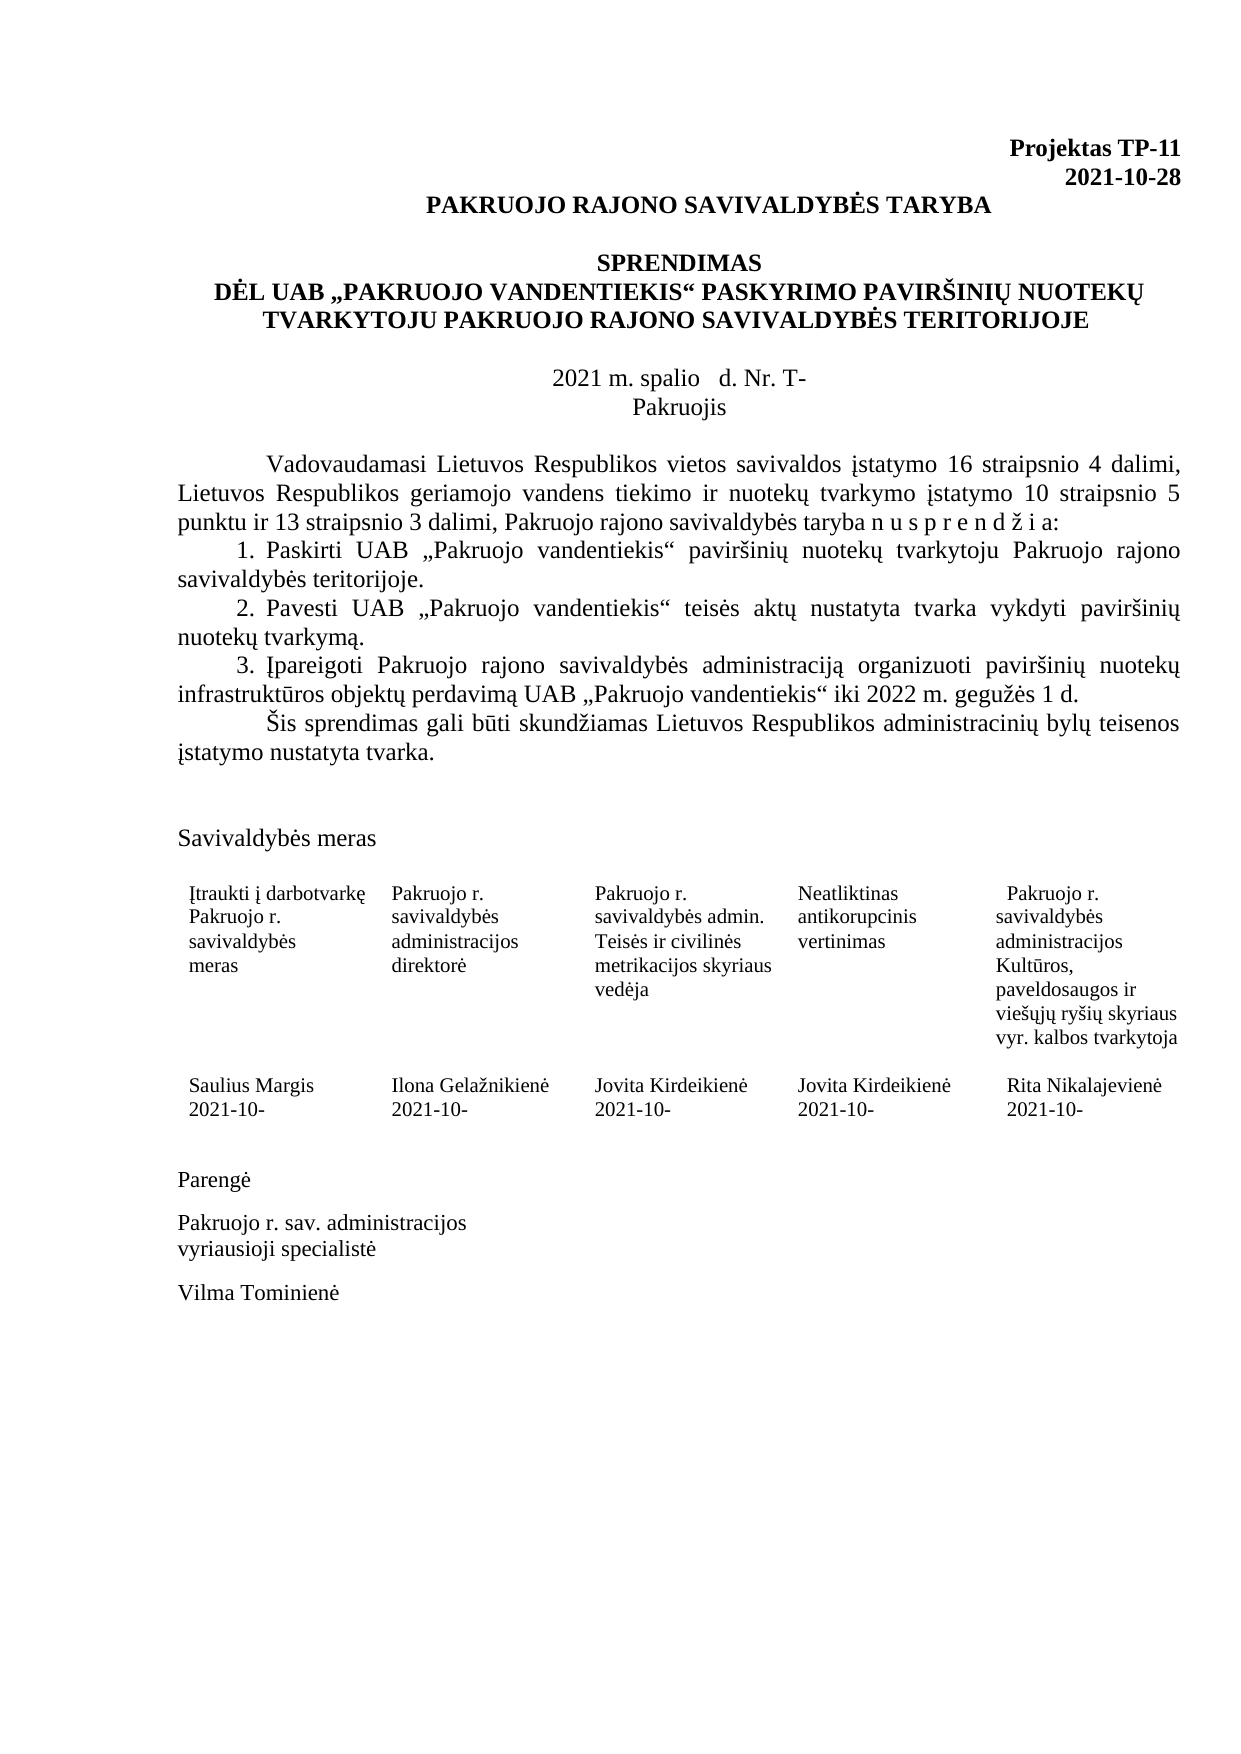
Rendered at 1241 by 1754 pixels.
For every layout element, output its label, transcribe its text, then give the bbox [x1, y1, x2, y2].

table_cell 2021-10- [380, 1097, 583, 1121]
table_header Pakruojo r. savivaldybės admin. Teisės ir civilinės metrikacijos skyriaus vedėja [583, 880, 786, 1049]
table_header Įtraukti į darbotvarkę Pakruojo r. savivaldybės meras [177, 880, 380, 1049]
table_cell [177, 1049, 380, 1073]
table_cell [583, 1049, 786, 1073]
text 3. Įpareigoti Pakruojo rajono savivaldybės administraciją organizuoti paviršinių nuotekų infrastruktūros objektų perdavimą UAB „Pakruojo vandentiekis“ iki 2022 m. gegužės 1 d. [177, 650, 1181, 708]
table_cell 2021-10- [583, 1097, 786, 1121]
text 2. Pavesti UAB „Pakruojo vandentiekis“ teisės aktų nustatyta tvarka vykdyti paviršinių nuotekų tvarkymą. [177, 593, 1181, 650]
table_cell Ilona Gelažnikienė [380, 1073, 583, 1097]
text Pakruojis [177, 392, 1181, 420]
table_cell [786, 1049, 995, 1073]
text 2021-10-28 [177, 162, 1181, 190]
table_header Neatliktinas antikorupcinis vertinimas [786, 880, 995, 1049]
table_cell Rita Nikalajevienė [995, 1073, 1208, 1097]
table_header Pakruojo r. savivaldybės administracijos Kultūros, paveldosaugos ir viešųjų ryšių skyriaus vyr. kalbos tvarkytoja [995, 880, 1208, 1049]
text DĖL UAB „PAKRUOJO VANDENTIEKIS“ PASKYRIMO PAVIRŠINIŲ NUOTEKŲ TVARKYTOJU PAKRUOJO RAJONO SAVIVALDYBĖS TERITORIJOJE [177, 277, 1181, 334]
text Šis sprendimas gali būti skundžiamas Lietuvos Respublikos administracinių bylų teisenos įstatymo nustatyta tvarka. [177, 708, 1181, 765]
table_cell 2021-10- [995, 1097, 1208, 1121]
table_cell Saulius Margis [177, 1073, 380, 1097]
table_cell [380, 1049, 583, 1073]
text 1. Paskirti UAB „Pakruojo vandentiekis“ paviršinių nuotekų tvarkytoju Pakruojo rajono savivaldybės teritorijoje. [177, 535, 1181, 593]
text PAKRUOJO RAJONO SAVIVALDYBĖS TARYBA [177, 190, 1181, 219]
text Vadovaudamasi Lietuvos Respublikos vietos savivaldos įstatymo 16 straipsnio 4 dalimi, Lietuvos Respublikos geriamojo vandens tiekimo ir nuotekų tvarkymo įstatymo 10 straipsnio 5 punktu ir 13 straipsnio 3 dalimi, Pakruojo rajono savivaldybės taryba n u s p r e n d ž i a: [177, 449, 1181, 535]
table_header Pakruojo r. savivaldybės administracijos direktorė [380, 880, 583, 1049]
table_cell 2021-10- [177, 1097, 380, 1121]
table_cell [995, 1049, 1208, 1073]
table_cell 2021-10- [786, 1097, 995, 1121]
text 2021 m. spalio d. Nr. T- [177, 363, 1181, 392]
text Pakruojo r. sav. administracijos vyriausioji specialistė [177, 1209, 1181, 1262]
text Projektas TP-11 [177, 133, 1181, 162]
text SPRENDIMAS [177, 248, 1181, 277]
text Savivaldybės meras [177, 823, 1181, 852]
table_cell Jovita Kirdeikienė [583, 1073, 786, 1097]
text Parengė [177, 1166, 1181, 1192]
text Vilma Tominienė [177, 1278, 1181, 1305]
table_cell Jovita Kirdeikienė [786, 1073, 995, 1097]
